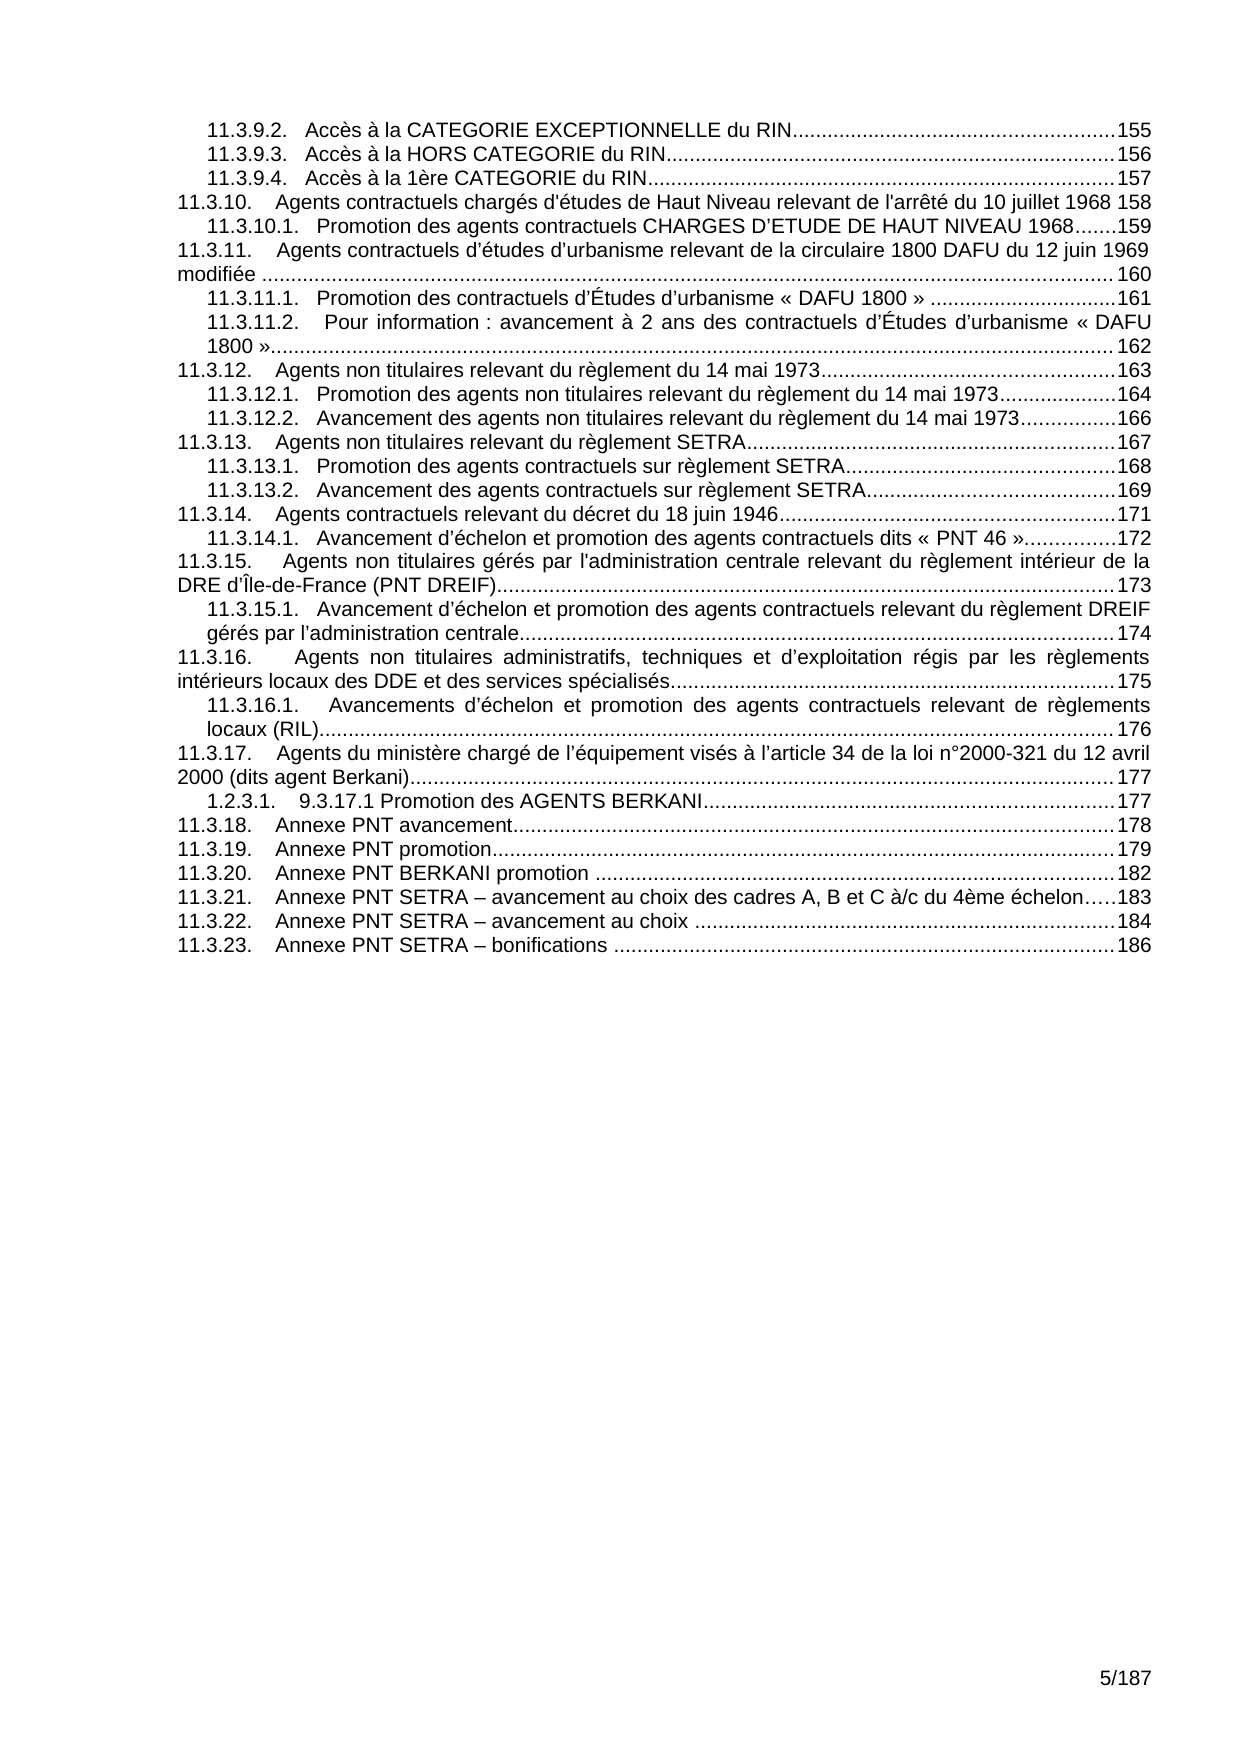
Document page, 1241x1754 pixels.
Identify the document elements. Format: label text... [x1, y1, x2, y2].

text 11.3.14.1. Avancement d’échelon et promotion des agents contractuels dits « PNT 46 » 172 [207, 525, 1152, 549]
text 11.3.15.1. Avancement d’échelon et promotion des agents contractuels relevant du règlement DREIF gérés par l’administration centrale 174 [207, 597, 1152, 645]
text 11.3.15. Agents non titulaires gérés par l'administration centrale relevant du règlement intérieur de la DRE d’Île-de-France (PNT DREIF) 173 [177, 549, 1152, 597]
text 11.3.13. Agents non titulaires relevant du règlement SETRA 167 [177, 429, 1152, 453]
text 11.3.9.4. Accès à la 1ère CATEGORIE du RIN 157 [207, 166, 1152, 190]
text 11.3.14. Agents contractuels relevant du décret du 18 juin 1946 171 [177, 501, 1152, 525]
text 11.3.12.1. Promotion des agents non titulaires relevant du règlement du 14 mai 1973 164 [207, 382, 1152, 406]
text 11.3.13.2. Avancement des agents contractuels sur règlement SETRA 169 [207, 477, 1152, 501]
text 11.3.17. Agents du ministère chargé de l’équipement visés à l’article 34 de la loi n°2000-321 du 12 avril 2000 (dits agent Berkani) 177 [177, 741, 1152, 789]
text 11.3.9.2. Accès à la CATEGORIE EXCEPTIONNELLE du RIN 155 [207, 118, 1152, 142]
text 11.3.19. Annexe PNT promotion 179 [177, 837, 1152, 861]
text 11.3.11. Agents contractuels d’études d’urbanisme relevant de la circulaire 1800 DAFU du 12 juin 1969 modifiée 160 [177, 238, 1152, 286]
text 11.3.12. Agents non titulaires relevant du règlement du 14 mai 1973 163 [177, 358, 1152, 382]
text 11.3.10. Agents contractuels chargés d'études de Haut Niveau relevant de l'arrêté du 10 juillet 1968 158 [177, 190, 1152, 214]
text 11.3.16.1. Avancements d’échelon et promotion des agents contractuels relevant de règlements locaux (RIL) 176 [207, 693, 1152, 741]
text 11.3.9.3. Accès à la HORS CATEGORIE du RIN 156 [207, 142, 1152, 166]
text 11.3.10.1. Promotion des agents contractuels CHARGES D’ETUDE DE HAUT NIVEAU 1968 159 [207, 214, 1152, 238]
text 11.3.22. Annexe PNT SETRA – avancement au choix 184 [177, 909, 1152, 933]
text 11.3.13.1. Promotion des agents contractuels sur règlement SETRA 168 [207, 453, 1152, 477]
text 11.3.21. Annexe PNT SETRA – avancement au choix des cadres A, B et C à/c du 4ème échelon 183 [177, 885, 1152, 909]
text 11.3.11.1. Promotion des contractuels d’Études d’urbanisme « DAFU 1800 » 161 [207, 286, 1152, 310]
text 11.3.20. Annexe PNT BERKANI promotion 182 [177, 861, 1152, 885]
text 11.3.11.2. Pour information : avancement à 2 ans des contractuels d’Études d’urbanisme « DAFU 1800 » 162 [207, 310, 1152, 358]
text 11.3.18. Annexe PNT avancement 178 [177, 813, 1152, 837]
text 11.3.16. Agents non titulaires administratifs, techniques et d’exploitation régis par les règlements intérieurs locaux des DDE et des services spécialisés 175 [177, 645, 1152, 693]
text 11.3.12.2. Avancement des agents non titulaires relevant du règlement du 14 mai 1973 166 [207, 406, 1152, 429]
text 11.3.23. Annexe PNT SETRA – bonifications 186 [177, 933, 1152, 957]
text 1.2.3.1. 9.3.17.1 Promotion des AGENTS BERKANI 177 [207, 789, 1152, 813]
